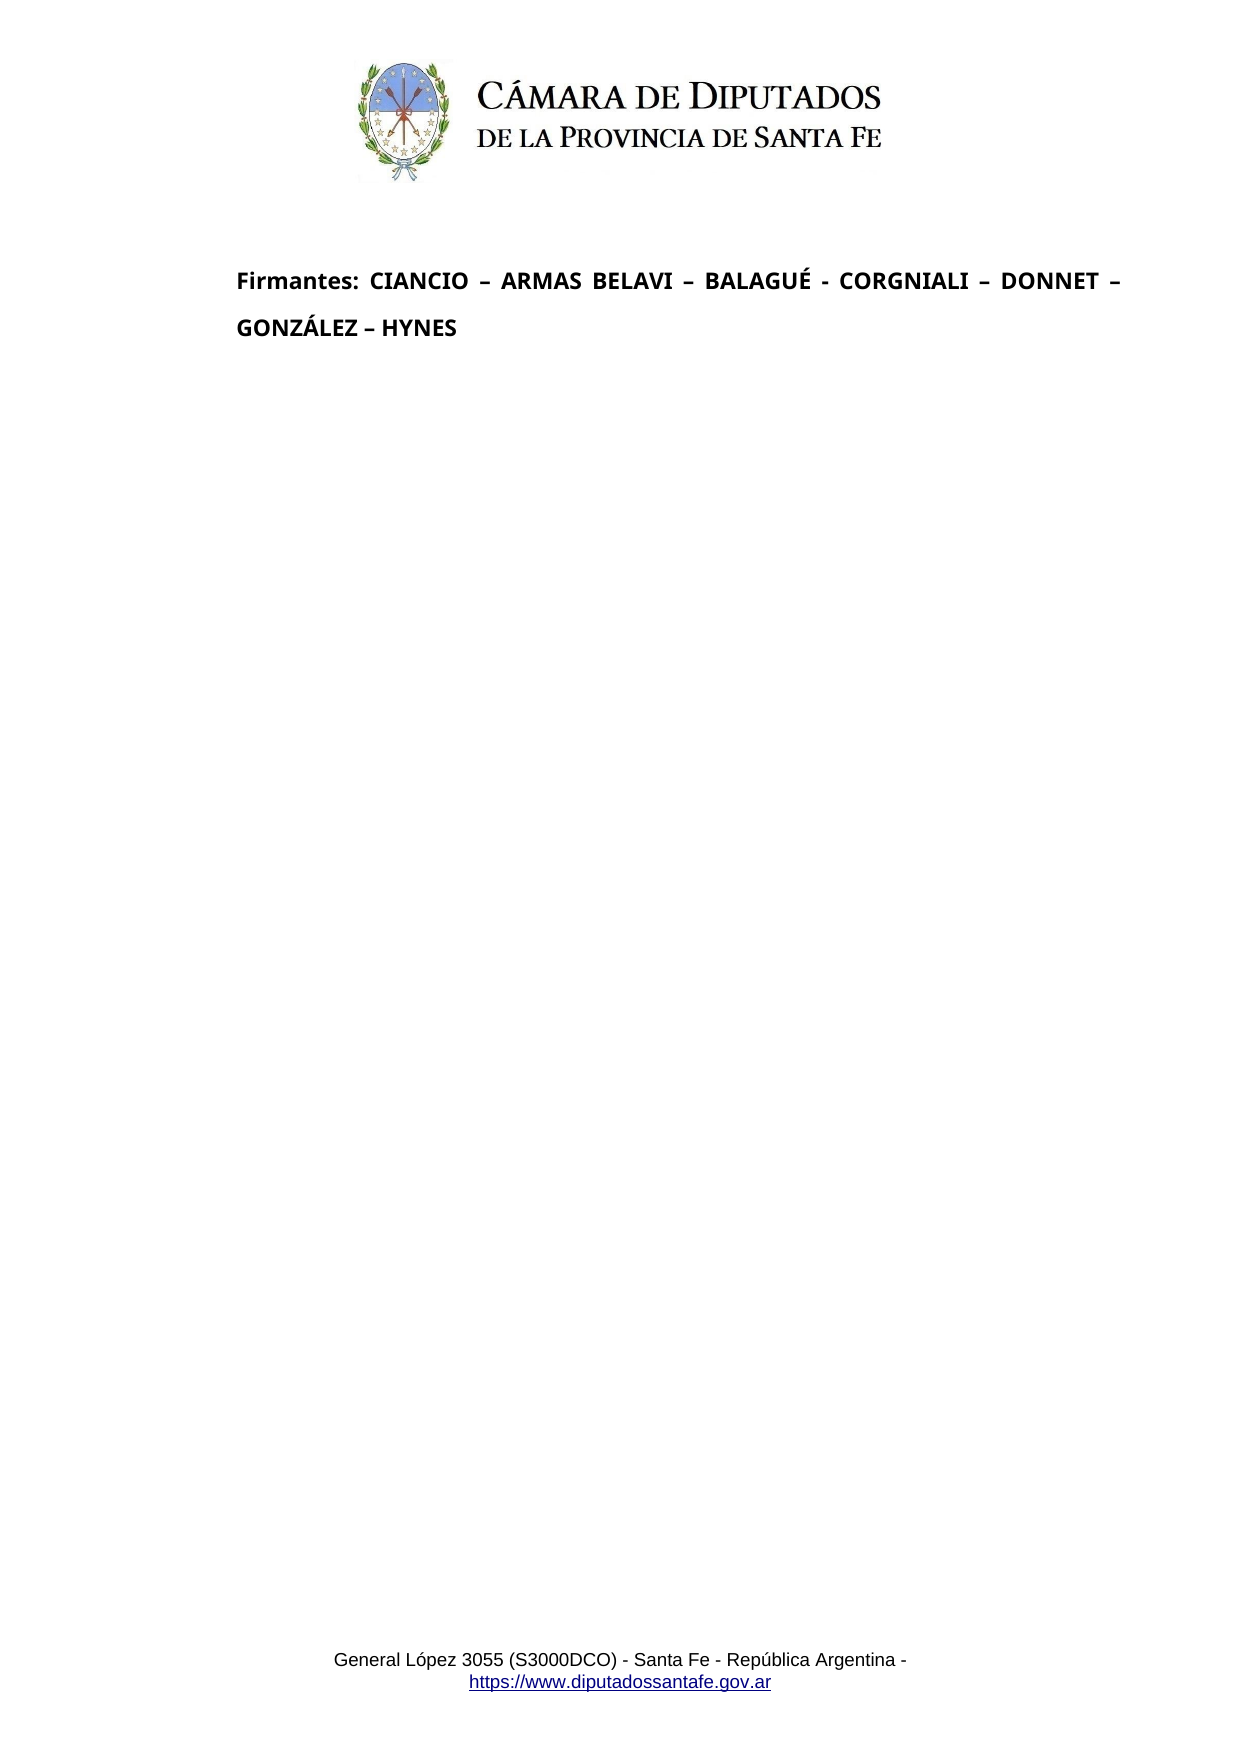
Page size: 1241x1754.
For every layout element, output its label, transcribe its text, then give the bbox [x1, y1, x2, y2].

picture [354, 59, 886, 183]
text Firmantes: CIANCIO – ARMAS BELAVI – BALAGUÉ - CORGNIALI – DONNET – GONZÁLEZ – HYNES [236, 265, 1122, 343]
